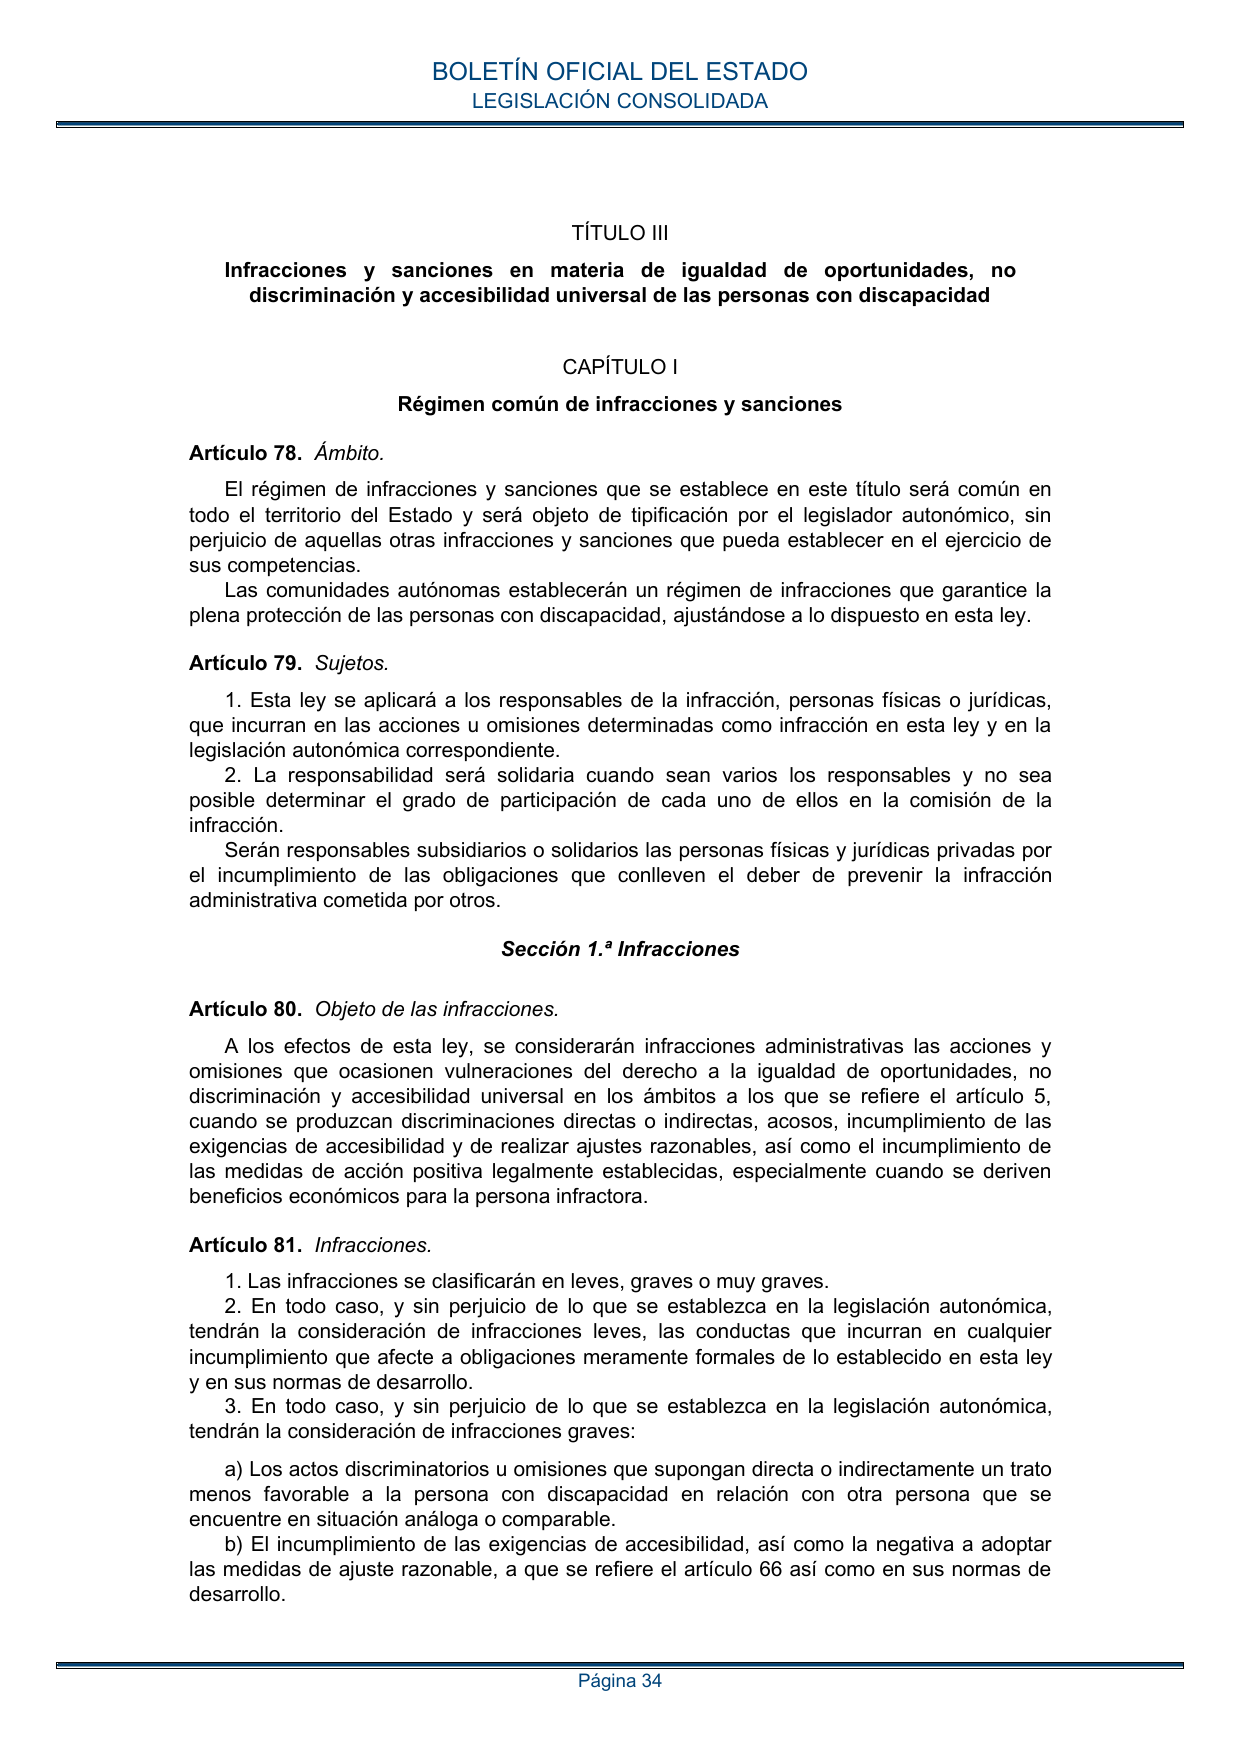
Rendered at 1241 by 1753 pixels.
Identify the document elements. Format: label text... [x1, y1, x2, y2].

picture [57, 122, 1183, 127]
text todo el territorio del Estado y será objeto de tipificación por el legislador autonómico, sin [189, 502, 1076, 527]
text . La responsabilidad será solidaria cuando sean varios los responsables y no sea [236, 760, 1076, 785]
text encuentre en situación análoga o comparable. [189, 1507, 1076, 1532]
text Régimen común de infracciones y sanciones [397, 393, 868, 416]
text . En todo caso, y sin perjuicio de lo que se establezca en la legislación autonómica, [236, 1391, 1076, 1419]
text beneficios económicos para la persona infractora. [189, 1184, 1076, 1209]
text Serán responsables subsidiarios o solidarios las personas físicas y jurídicas privadas por [224, 835, 1076, 863]
text CAPÍTULO I [562, 356, 703, 379]
text infracción. [189, 813, 1076, 838]
text que incurran en las acciones u omisiones determinadas como infracción en esta ley y en la [189, 710, 1076, 738]
text TÍTULO III [571, 222, 694, 245]
text posible determinar el grado de participación de cada uno de ellos en la comisión de la [189, 785, 1076, 813]
text el incumplimiento de las obligaciones que conlleven el deber de prevenir la infracción [189, 863, 1076, 888]
text BOLETÍN OFICIAL DEL ESTADO [432, 53, 833, 87]
text Artículo 80. Objeto de las infracciones. [189, 998, 584, 1021]
text las medidas de ajuste razonable, a que se refiere el artículo 66 así como en sus normas de [189, 1557, 1076, 1582]
text sus competencias. [189, 552, 1076, 577]
text discriminación y accesibilidad universal de las personas con discapacidad [249, 284, 1041, 307]
text las medidas de acción positiva legalmente establecidas, especialmente cuando se deriven [189, 1159, 1076, 1184]
text a) Los actos discriminatorios u omisiones que supongan directa o indirectamente un trato [224, 1454, 1076, 1482]
text 1 [224, 1266, 236, 1291]
text Artículo 81. Infracciones. [189, 1233, 457, 1257]
text exigencias de accesibilidad y de realizar ajustes razonables, así como el incumplimiento de [189, 1134, 1076, 1159]
text tendrán la consideración de infracciones graves: [189, 1416, 661, 1444]
text desarrollo. [189, 1582, 1076, 1607]
text 3 [224, 1391, 236, 1416]
text cuando se produzcan discriminaciones directas o indirectas, acosos, incumplimiento de las [189, 1109, 1076, 1134]
text plena protección de las personas con discapacidad, ajustándose a lo dispuesto en esta ley. [189, 602, 1076, 627]
text incumplimiento que afecte a obligaciones meramente formales de lo establecido en esta ley [189, 1344, 1076, 1369]
text Sección 1.ª Infracciones [500, 937, 765, 961]
text Artículo 78. Ámbito. [189, 442, 409, 465]
text tendrán la consideración de infracciones leves, las conductas que incurran en cualquier [189, 1316, 1076, 1344]
text y en sus normas de desarrollo. [189, 1369, 1076, 1394]
text omisiones que ocasionen vulneraciones del derecho a la igualdad de oportunidades, no [189, 1059, 1076, 1084]
text Las comunidades autónomas establecerán un régimen de infracciones que garantice la [224, 577, 1076, 602]
text discriminación y accesibilidad universal en los ámbitos a los que se refiere el artículo 5, [189, 1084, 1076, 1109]
text A los efectos de esta ley, se considerarán infracciones administrativas las acciones y [224, 1031, 1076, 1059]
text El régimen de infracciones y sanciones que se establece en este título será común en [224, 474, 1076, 502]
picture [57, 1663, 1183, 1668]
text LEGISLACIÓN CONSOLIDADA [472, 86, 793, 114]
text b) El incumplimiento de las exigencias de accesibilidad, así como la negativa a adoptar [224, 1532, 1076, 1557]
text administrativa cometida por otros. [189, 888, 1076, 913]
text perjuicio de aquellas otras infracciones y sanciones que pueda establecer en el ejercicio de [189, 527, 1076, 552]
text 2 [224, 1291, 236, 1316]
text . Esta ley se aplicará a los responsables de la infracción, personas físicas o jurídicas, [236, 685, 1076, 710]
text Artículo 79. Sujetos. [189, 652, 414, 675]
text Página 34 [578, 1668, 687, 1693]
text 2 [224, 760, 236, 785]
text . Las infracciones se clasificarán en leves, graves o muy graves. [236, 1266, 855, 1291]
text legislación autonómica correspondiente. [189, 738, 1076, 763]
text Infracciones y sanciones en materia de igualdad de oportunidades, no [224, 259, 1041, 282]
text . En todo caso, y sin perjuicio de lo que se establezca en la legislación autonómica, [236, 1291, 1076, 1316]
text 1 [224, 685, 236, 710]
text menos favorable a la persona con discapacidad en relación con otra persona que se [189, 1482, 1076, 1507]
